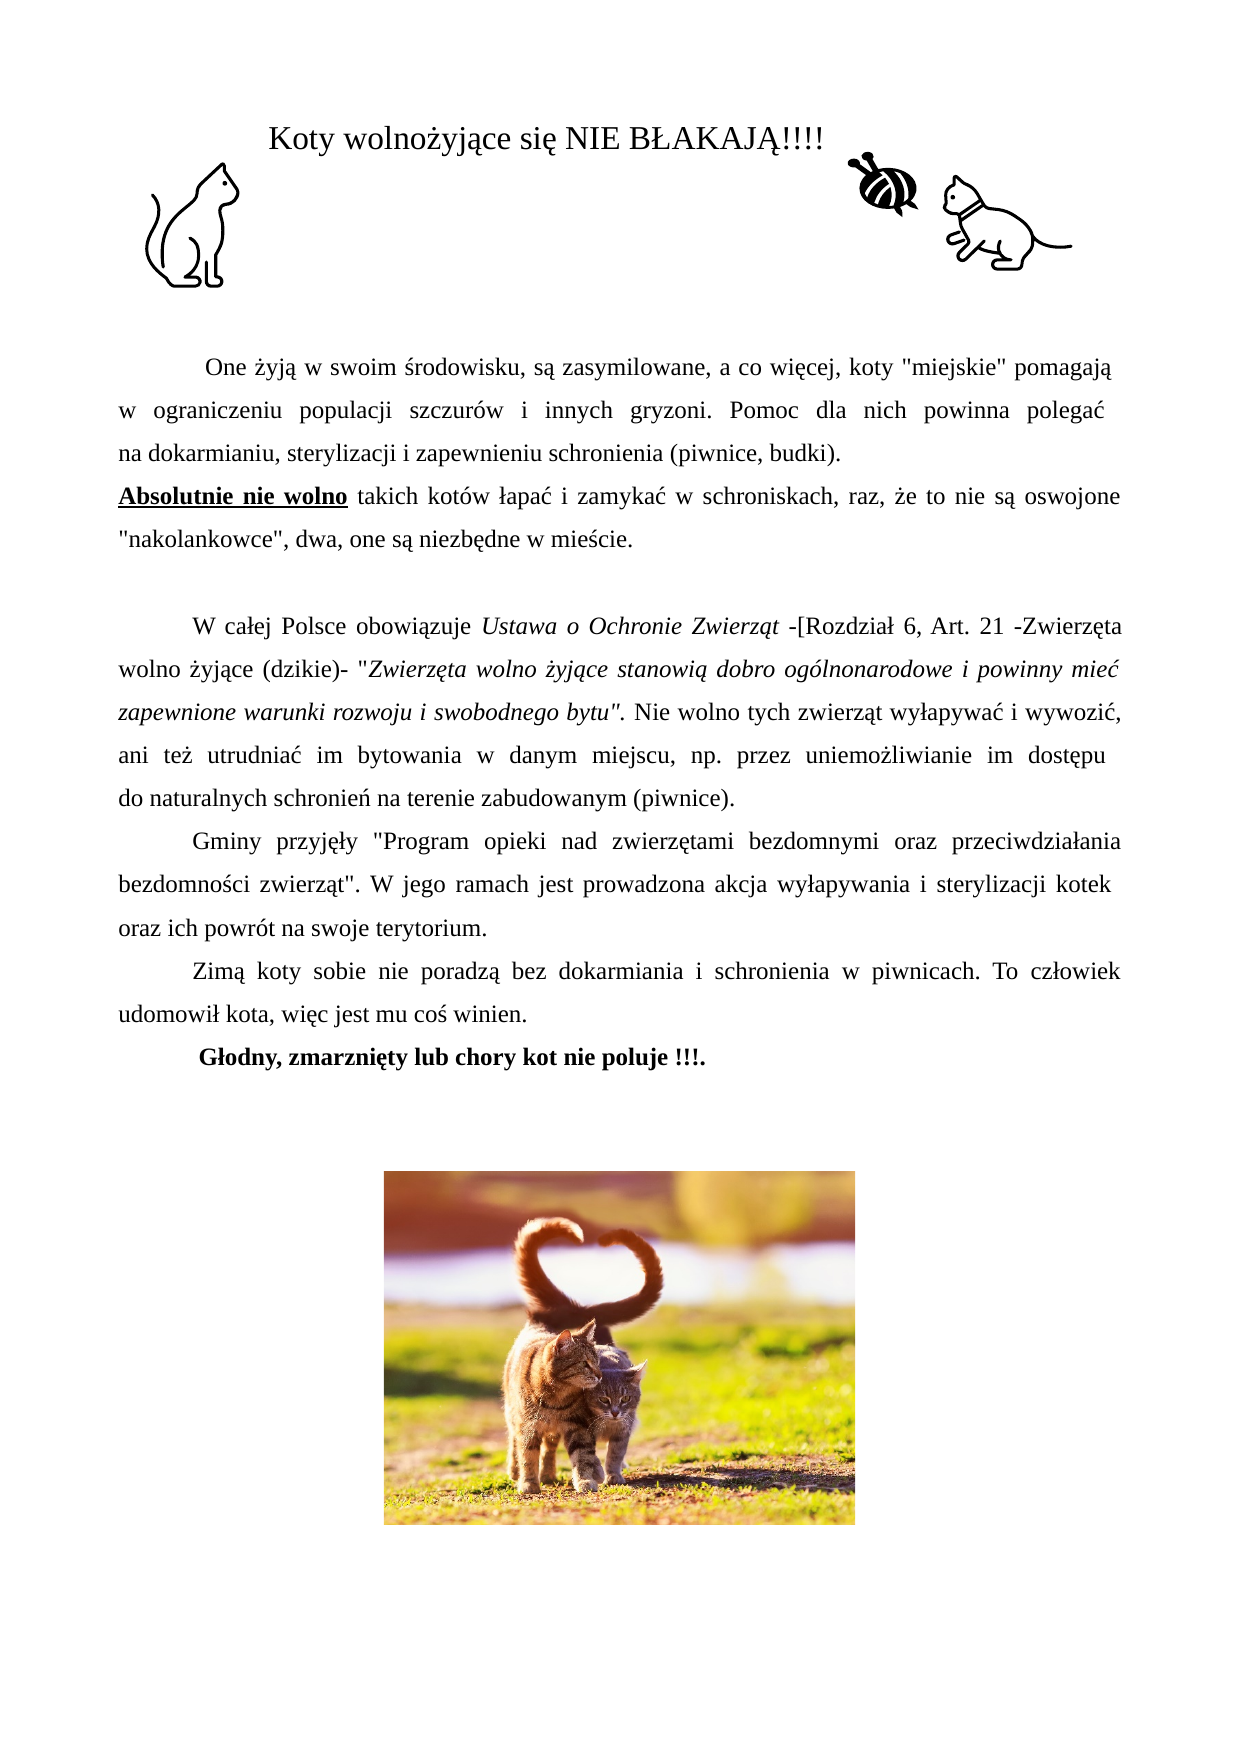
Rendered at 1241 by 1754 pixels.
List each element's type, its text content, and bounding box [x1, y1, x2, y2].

text W całej Polsce obowiązuje Ustawa o Ochronie Zwierząt -[Rozdział 6, Art. 21 -Zwierzęta wolno żyjące (dzikie)- "Zwierzęta wolno żyjące stanowią dobro ogólnonarodowe i powinny mieć zapewnione warunki rozwoju i swobodnego bytu". Nie wolno tych zwierząt wyłapywać i wywozić, ani też utrudniać im bytowania w danym miejscu, np. przez uniemożliwianie im dostępu do naturalnych schronień na terenie zabudowanym (piwnice). [118, 611, 1122, 812]
text One żyją w swoim środowisku, są zasymilowane, a co więcej, koty "miejskie" pomagają w ograniczeniu populacji szczurów i innych gryzoni. Pomoc dla nich powinna polegać na dokarmianiu, sterylizacji i zapewnieniu schronienia (piwnice, budki). [118, 299, 1122, 467]
text Głodny, zmarznięty lub chory kot nie poluje !!!. [118, 1042, 1122, 1071]
text Zimą koty sobie nie poradzą bez dokarmiania i schronienia w piwnicach. To człowiek udomowił kota, więc jest mu coś winien. [118, 956, 1122, 1028]
text Absolutnie nie wolno takich kotów łapać i zamykać w schroniskach, raz, że to nie są oswojone "nakolankowce", dwa, one są niezbędne w mieście. [118, 481, 1122, 553]
text Koty wolnożyjące się NIE BŁAKAJĄ!!!! [118, 118, 1122, 299]
text Gminy przyjęły "Program opieki nad zwierzętami bezdomnymi oraz przeciwdziałania bezdomności zwierząt". W jego ramach jest prowadzona akcja wyłapywania i sterylizacji kotek oraz ich powrót na swoje terytorium. [118, 826, 1122, 941]
